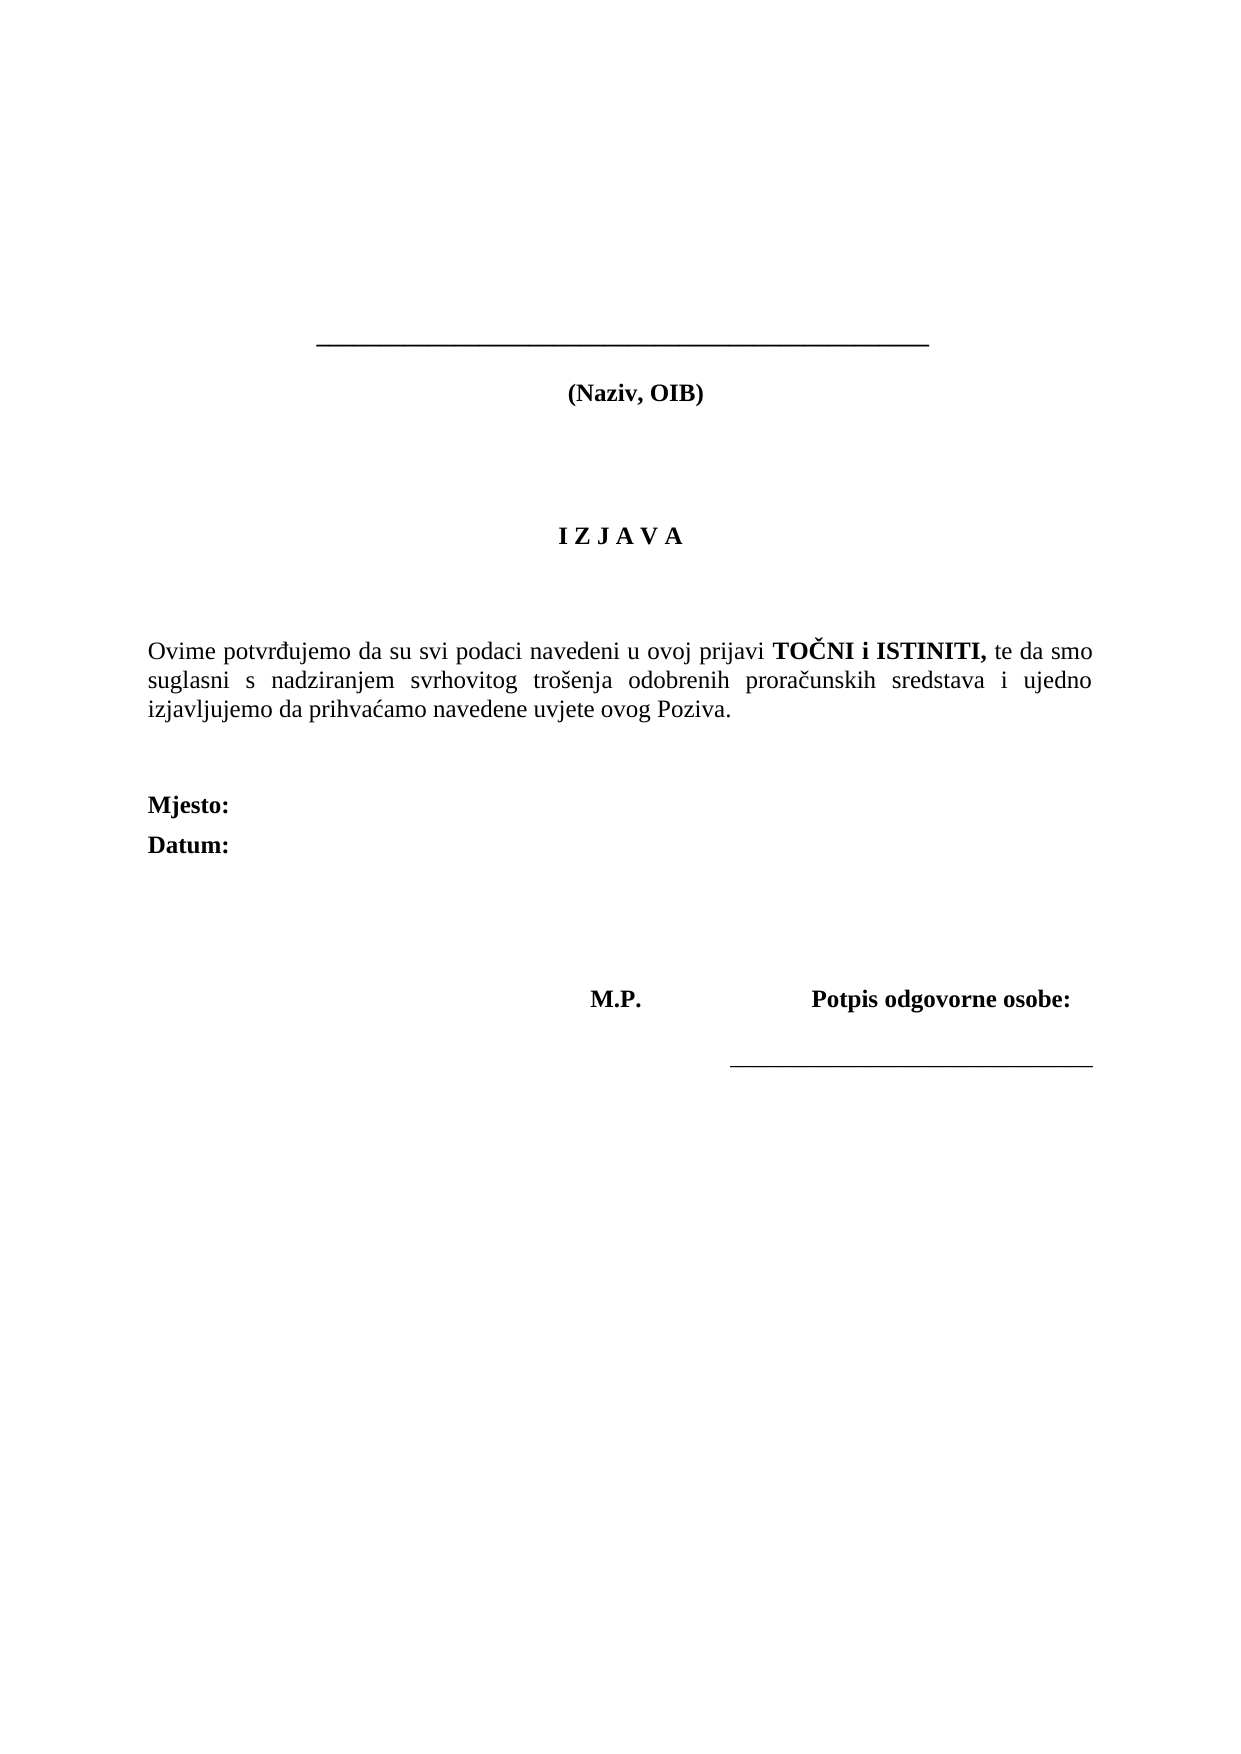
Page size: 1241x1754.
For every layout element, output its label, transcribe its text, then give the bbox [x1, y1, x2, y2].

text (Naziv, OIB) [148, 378, 1093, 406]
text Ovime potvrđujemo da su svi podaci navedeni u ovoj prijavi TOČNI i ISTINITI, te da smo suglasni s nadziranjem svrhovitog trošenja odobrenih proračunskih sredstava i ujedno izjavljujemo da prihvaćamo navedene uvjete ovog Poziva. [148, 636, 1093, 723]
text M.P. Potpis odgovorne osobe: [148, 984, 1093, 1013]
text I Z J A V A [148, 521, 1093, 550]
text Mjesto: [148, 791, 1093, 819]
text _____________________________ [148, 1041, 1093, 1070]
text Datum: [148, 830, 1093, 858]
text _________________________________________________ [148, 320, 1093, 349]
